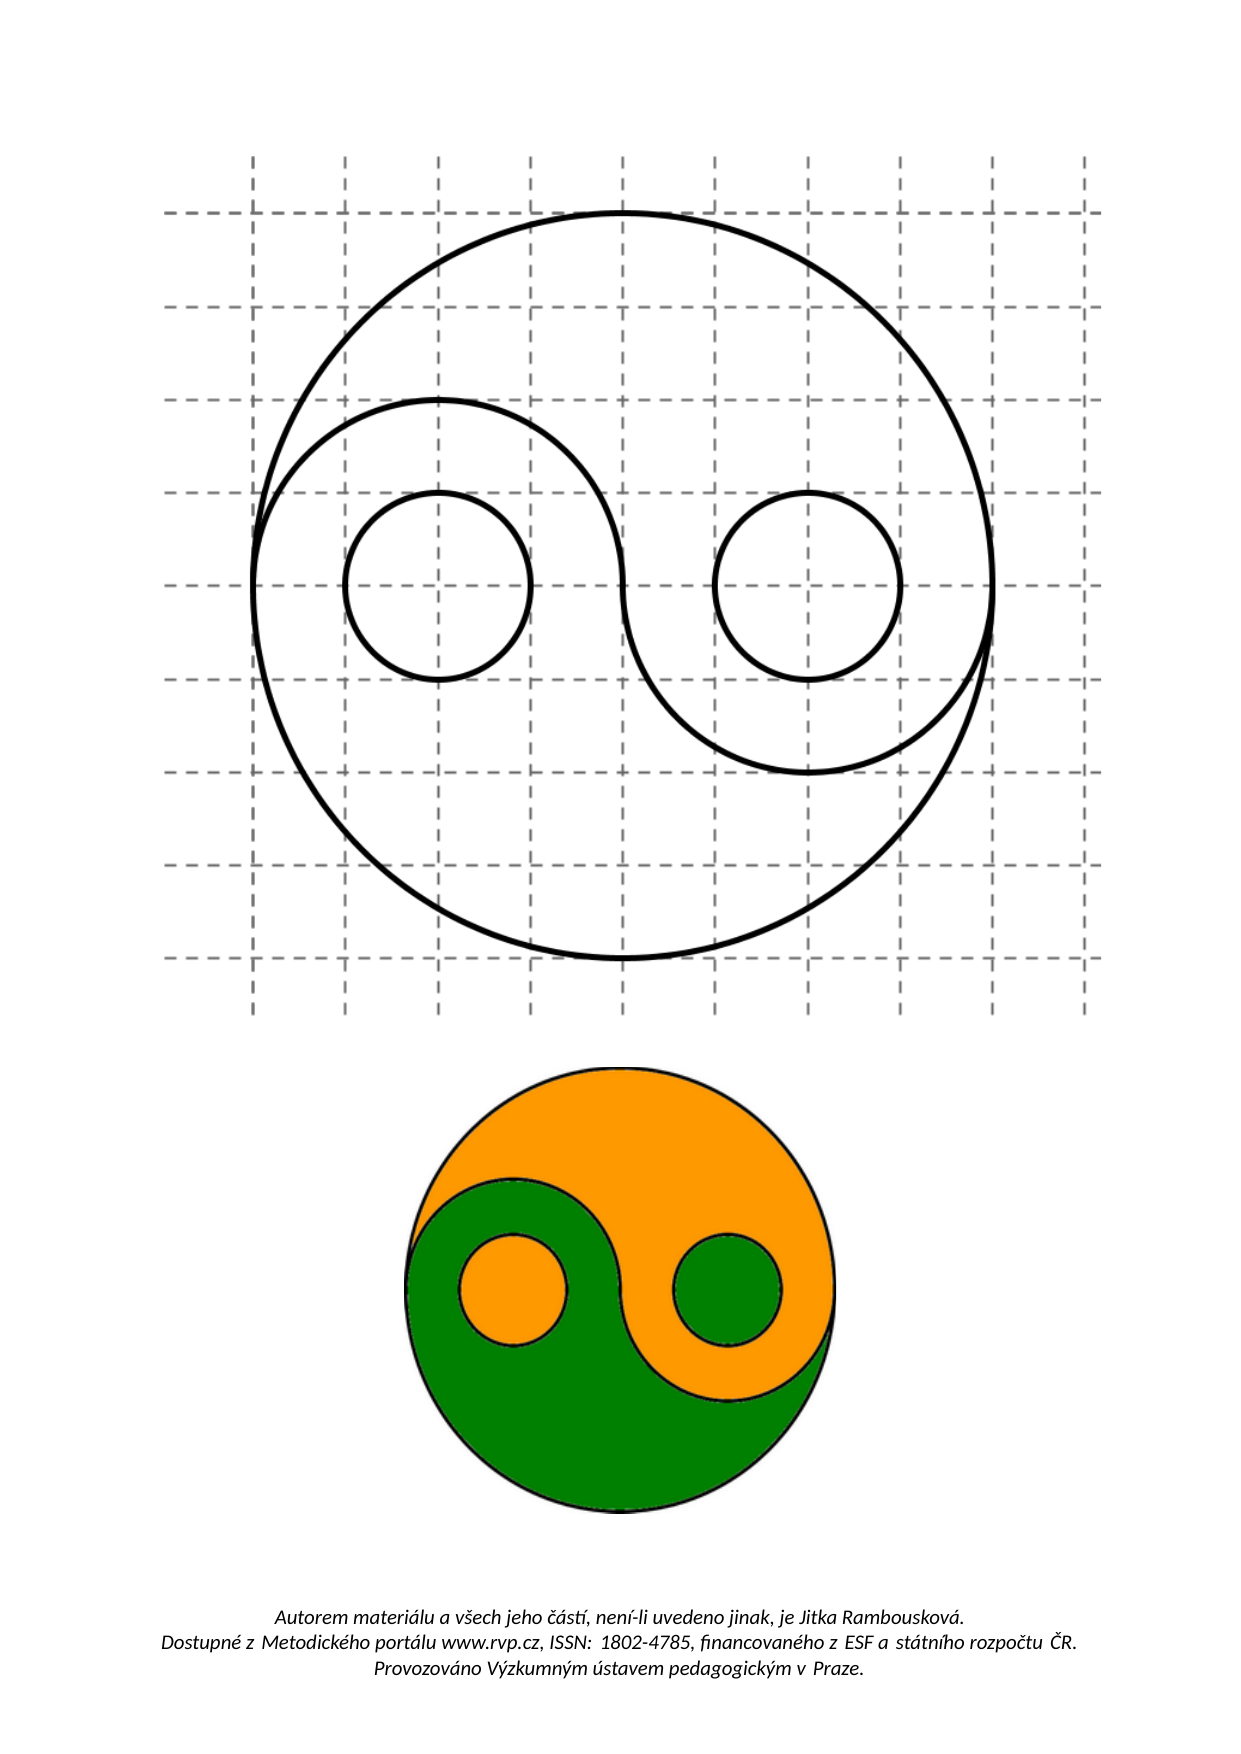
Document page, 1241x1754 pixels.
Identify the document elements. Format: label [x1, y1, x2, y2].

picture [404, 1067, 837, 1514]
